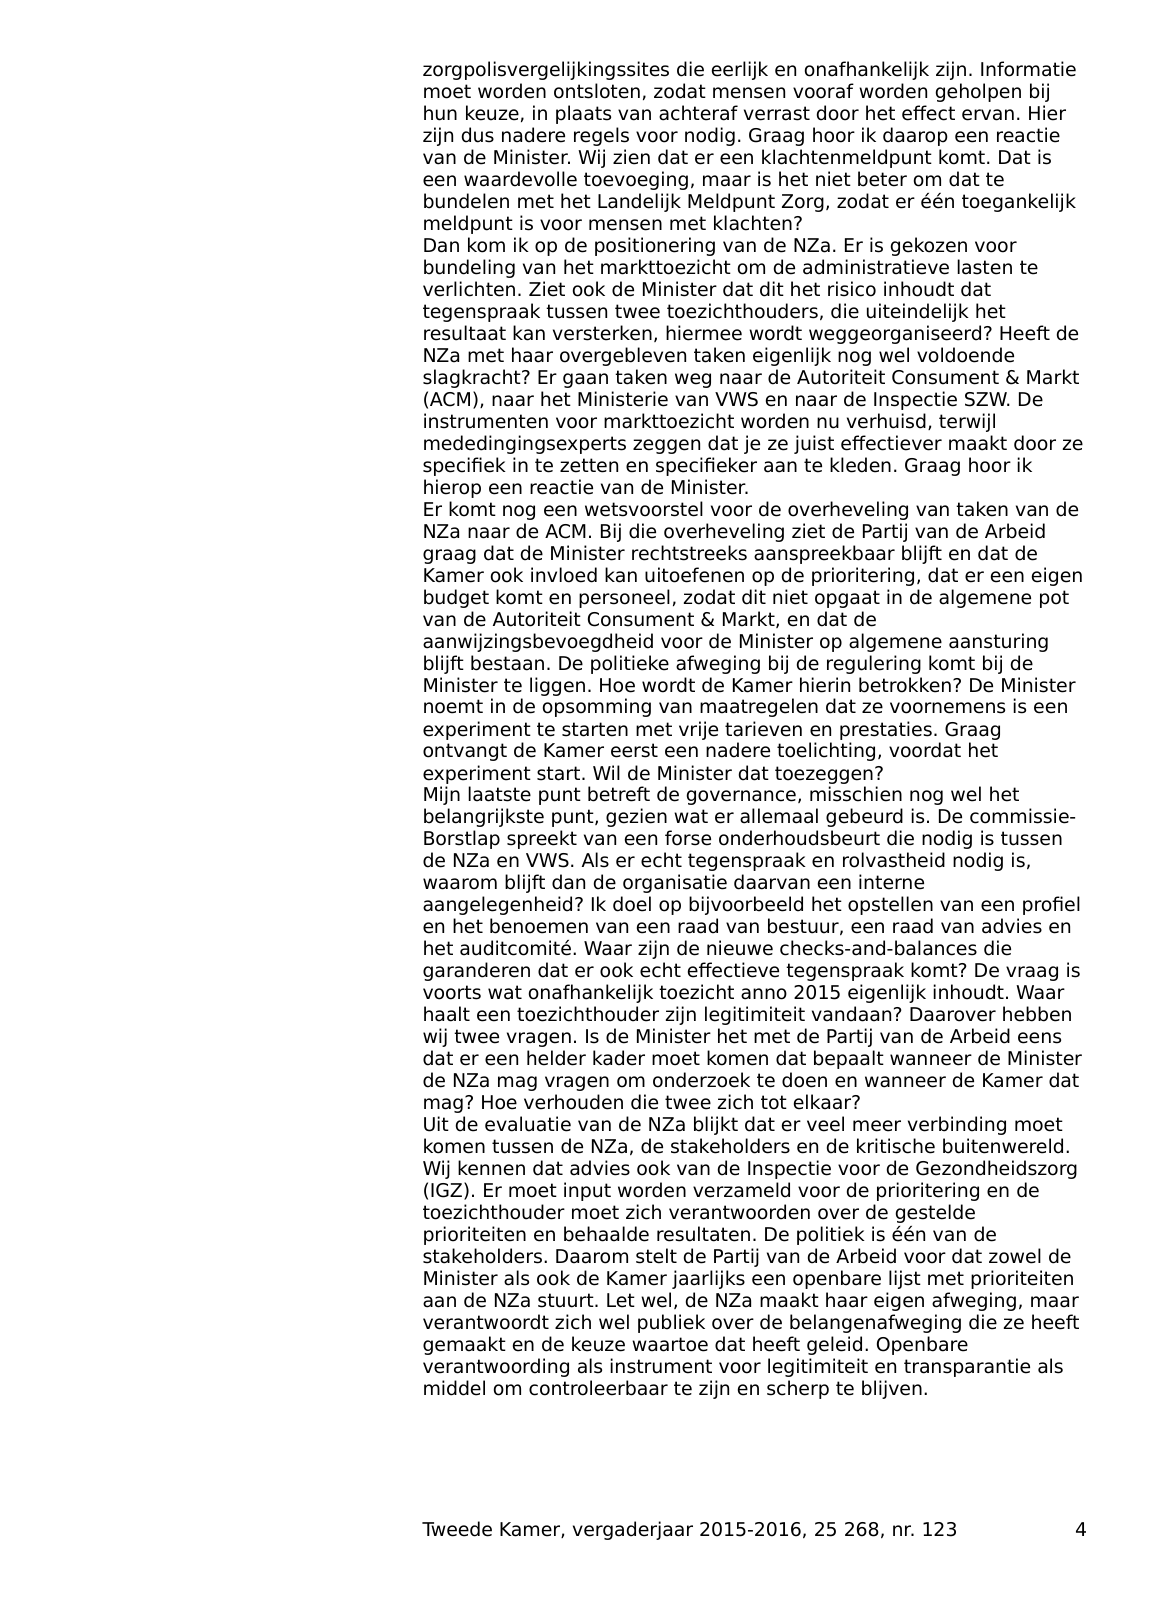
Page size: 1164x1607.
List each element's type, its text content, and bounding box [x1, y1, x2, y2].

text Dan kom ik op de positionering van de NZa. Er is gekozen voor bundeling van het markttoezicht om de administratieve lasten te verlichten. Ziet ook de Minister dat dit het risico inhoudt dat tegenspraak tussen twee toezichthouders, die uiteindelijk het resultaat kan versterken, hiermee wordt weggeorganiseerd? Heeft de NZa met haar overgebleven taken eigenlijk nog wel voldoende slagkracht? Er gaan taken weg naar de Autoriteit Consument & Markt (ACM), naar het Ministerie van VWS en naar de Inspectie SZW. De instrumenten voor markttoezicht worden nu verhuisd, terwijl mededingingsexperts zeggen dat je ze juist effectiever maakt door ze specifiek in te zetten en specifieker aan te kleden. Graag hoor ik hierop een reactie van de Minister. [422, 235, 1087, 499]
text Mijn laatste punt betreft de governance, misschien nog wel het belangrijkste punt, gezien wat er allemaal gebeurd is. De commissie-Borstlap spreekt van een forse onderhoudsbeurt die nodig is tussen de NZa en VWS. Als er echt tegenspraak en rolvastheid nodig is, waarom blijft dan de organisatie daarvan een interne aangelegenheid? Ik doel op bijvoorbeeld het opstellen van een profiel en het benoemen van een raad van bestuur, een raad van advies en het auditcomité. Waar zijn de nieuwe checks-and-balances die garanderen dat er ook echt effectieve tegenspraak komt? De vraag is voorts wat onafhankelijk toezicht anno 2015 eigenlijk inhoudt. Waar haalt een toezichthouder zijn legitimiteit vandaan? Daarover hebben wij twee vragen. Is de Minister het met de Partij van de Arbeid eens dat er een helder kader moet komen dat bepaalt wanneer de Minister de NZa mag vragen om onderzoek te doen en wanneer de Kamer dat mag? Hoe verhouden die twee zich tot elkaar? [422, 784, 1087, 1114]
text zorgpolisvergelijkingssites die eerlijk en onafhankelijk zijn. Informatie moet worden ontsloten, zodat mensen vooraf worden geholpen bij hun keuze, in plaats van achteraf verrast door het effect ervan. Hier zijn dus nadere regels voor nodig. Graag hoor ik daarop een reactie van de Minister. Wij zien dat er een klachtenmeldpunt komt. Dat is een waardevolle toevoeging, maar is het niet beter om dat te bundelen met het Landelijk Meldpunt Zorg, zodat er één toegankelijk meldpunt is voor mensen met klachten? [422, 59, 1087, 235]
text Er komt nog een wetsvoorstel voor de overheveling van taken van de NZa naar de ACM. Bij die overheveling ziet de Partij van de Arbeid graag dat de Minister rechtstreeks aanspreekbaar blijft en dat de Kamer ook invloed kan uitoefenen op de prioritering, dat er een eigen budget komt en personeel, zodat dit niet opgaat in de algemene pot van de Autoriteit Consument & Markt, en dat de aanwijzingsbevoegdheid voor de Minister op algemene aansturing blijft bestaan. De politieke afweging bij de regulering komt bij de Minister te liggen. Hoe wordt de Kamer hierin betrokken? De Minister noemt in de opsomming van maatregelen dat ze voornemens is een experiment te starten met vrije tarieven en prestaties. Graag ontvangt de Kamer eerst een nadere toelichting, voordat het experiment start. Wil de Minister dat toezeggen? [422, 499, 1087, 784]
text Uit de evaluatie van de NZa blijkt dat er veel meer verbinding moet komen tussen de NZa, de stakeholders en de kritische buitenwereld. Wij kennen dat advies ook van de Inspectie voor de Gezondheidszorg (IGZ). Er moet input worden verzameld voor de prioritering en de toezichthouder moet zich verantwoorden over de gestelde prioriteiten en behaalde resultaten. De politiek is één van de stakeholders. Daarom stelt de Partij van de Arbeid voor dat zowel de Minister als ook de Kamer jaarlijks een openbare lijst met prioriteiten aan de NZa stuurt. Let wel, de NZa maakt haar eigen afweging, maar verantwoordt zich wel publiek over de belangenafweging die ze heeft gemaakt en de keuze waartoe dat heeft geleid. Openbare verantwoording als instrument voor legitimiteit en transparantie als middel om controleerbaar te zijn en scherp te blijven. [422, 1114, 1087, 1400]
